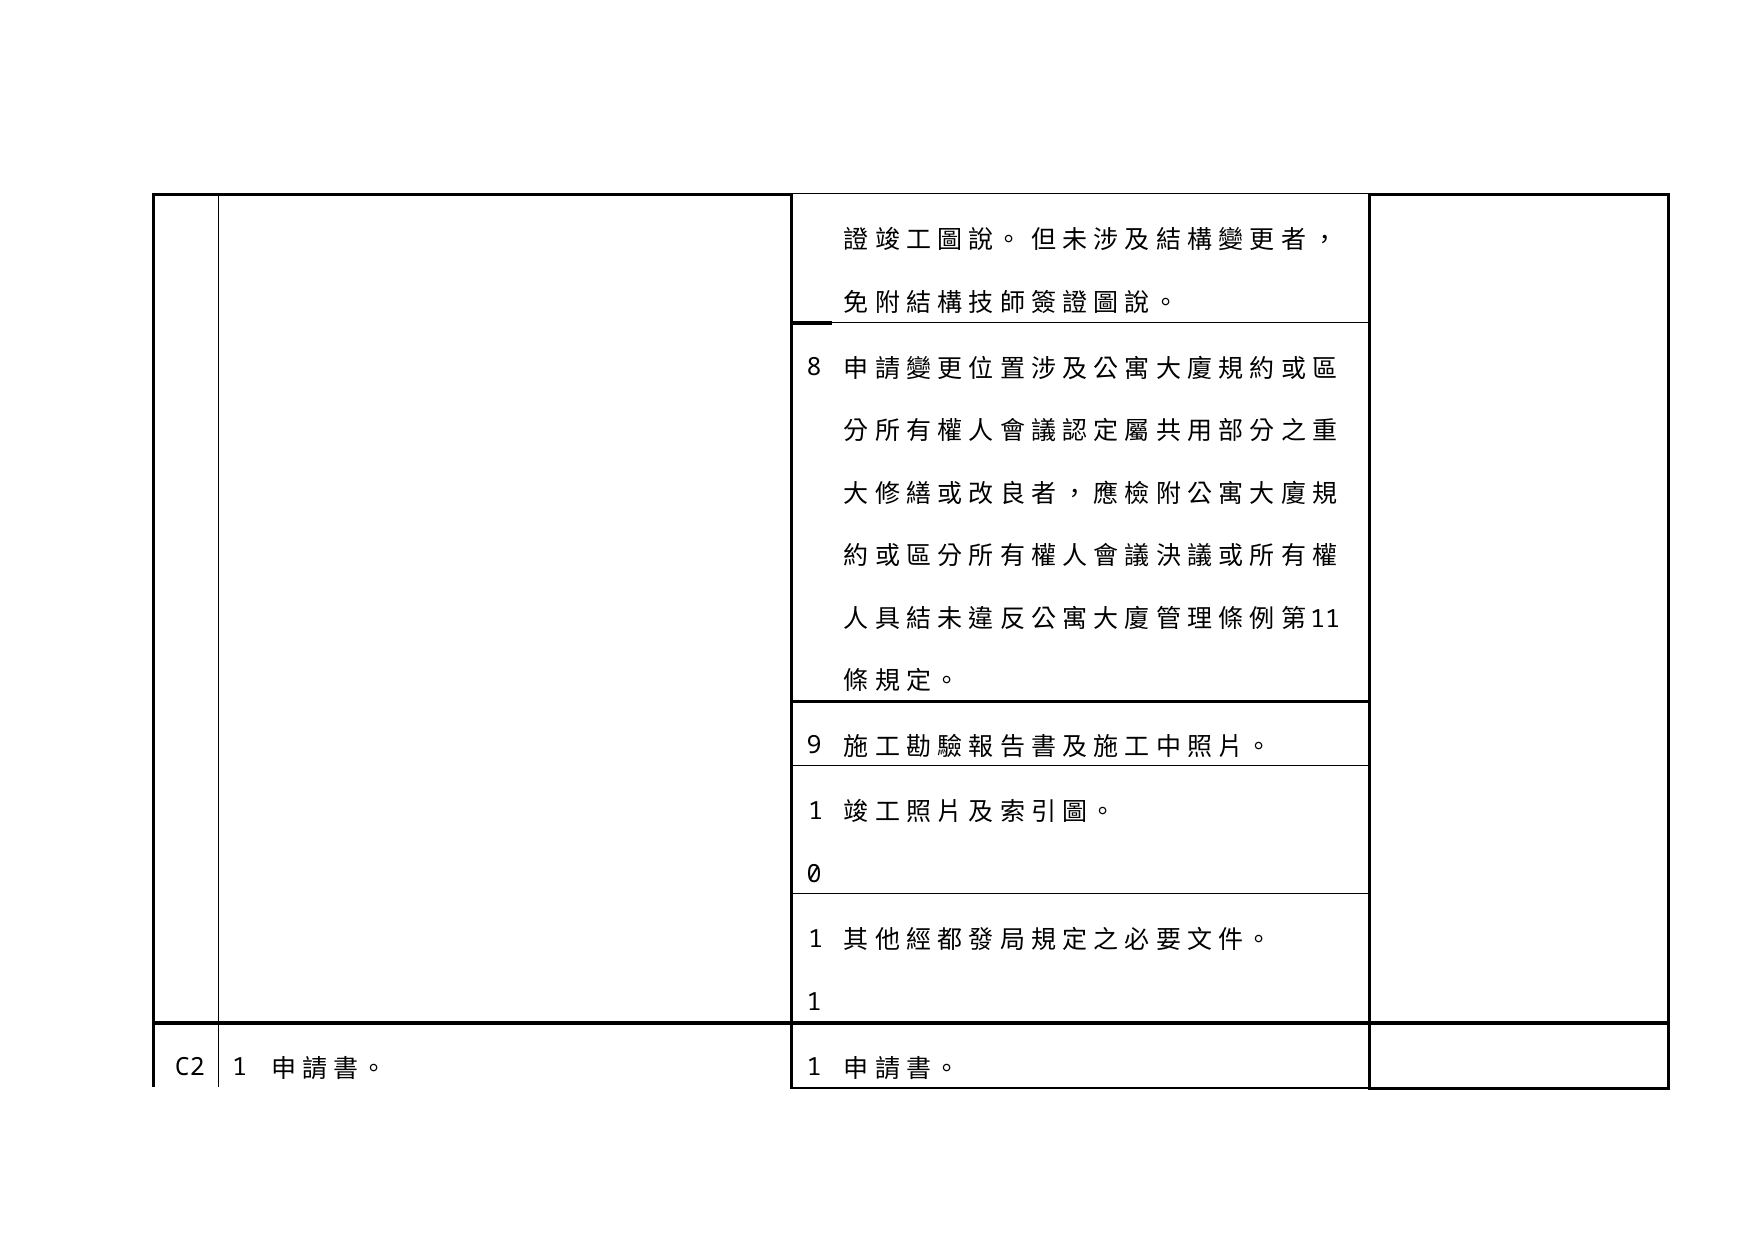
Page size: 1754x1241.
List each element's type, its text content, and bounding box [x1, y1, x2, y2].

table_cell 10 [793, 766, 832, 893]
table_cell [219, 196, 790, 1021]
table_cell 1 [793, 1025, 832, 1087]
table_cell [1371, 1025, 1667, 1087]
table_cell [793, 194, 832, 321]
table_cell 9 [793, 703, 832, 765]
table_cell 申請變更位置涉及公寓大廈規約或區分所有權人會議認定屬共用部分之重大修繕或改良者，應檢附公寓大廈規約或區分所有權人會議決議或所有權人具結未違反公寓大廈管理條例第11條規定。 [832, 323, 1368, 699]
table_cell 施工勘驗報告書及施工中照片。 [832, 703, 1368, 765]
table_cell 8 [793, 325, 832, 699]
table_cell [1371, 196, 1667, 1021]
table_cell 申請書。 [256, 1025, 790, 1087]
table_cell 11 [793, 894, 832, 1021]
table_cell [155, 196, 218, 1021]
table_cell 竣工照片及索引圖。 [832, 766, 1368, 893]
table_cell 證竣工圖說。但未涉及結構變更者，免附結構技師簽證圖說。 [832, 194, 1368, 321]
table_cell 其他經都發局規定之必要文件。 [832, 894, 1368, 1021]
table_cell 1 [219, 1025, 256, 1087]
table_cell 申請書。 [832, 1025, 1368, 1087]
table_cell C2 [155, 1025, 218, 1087]
